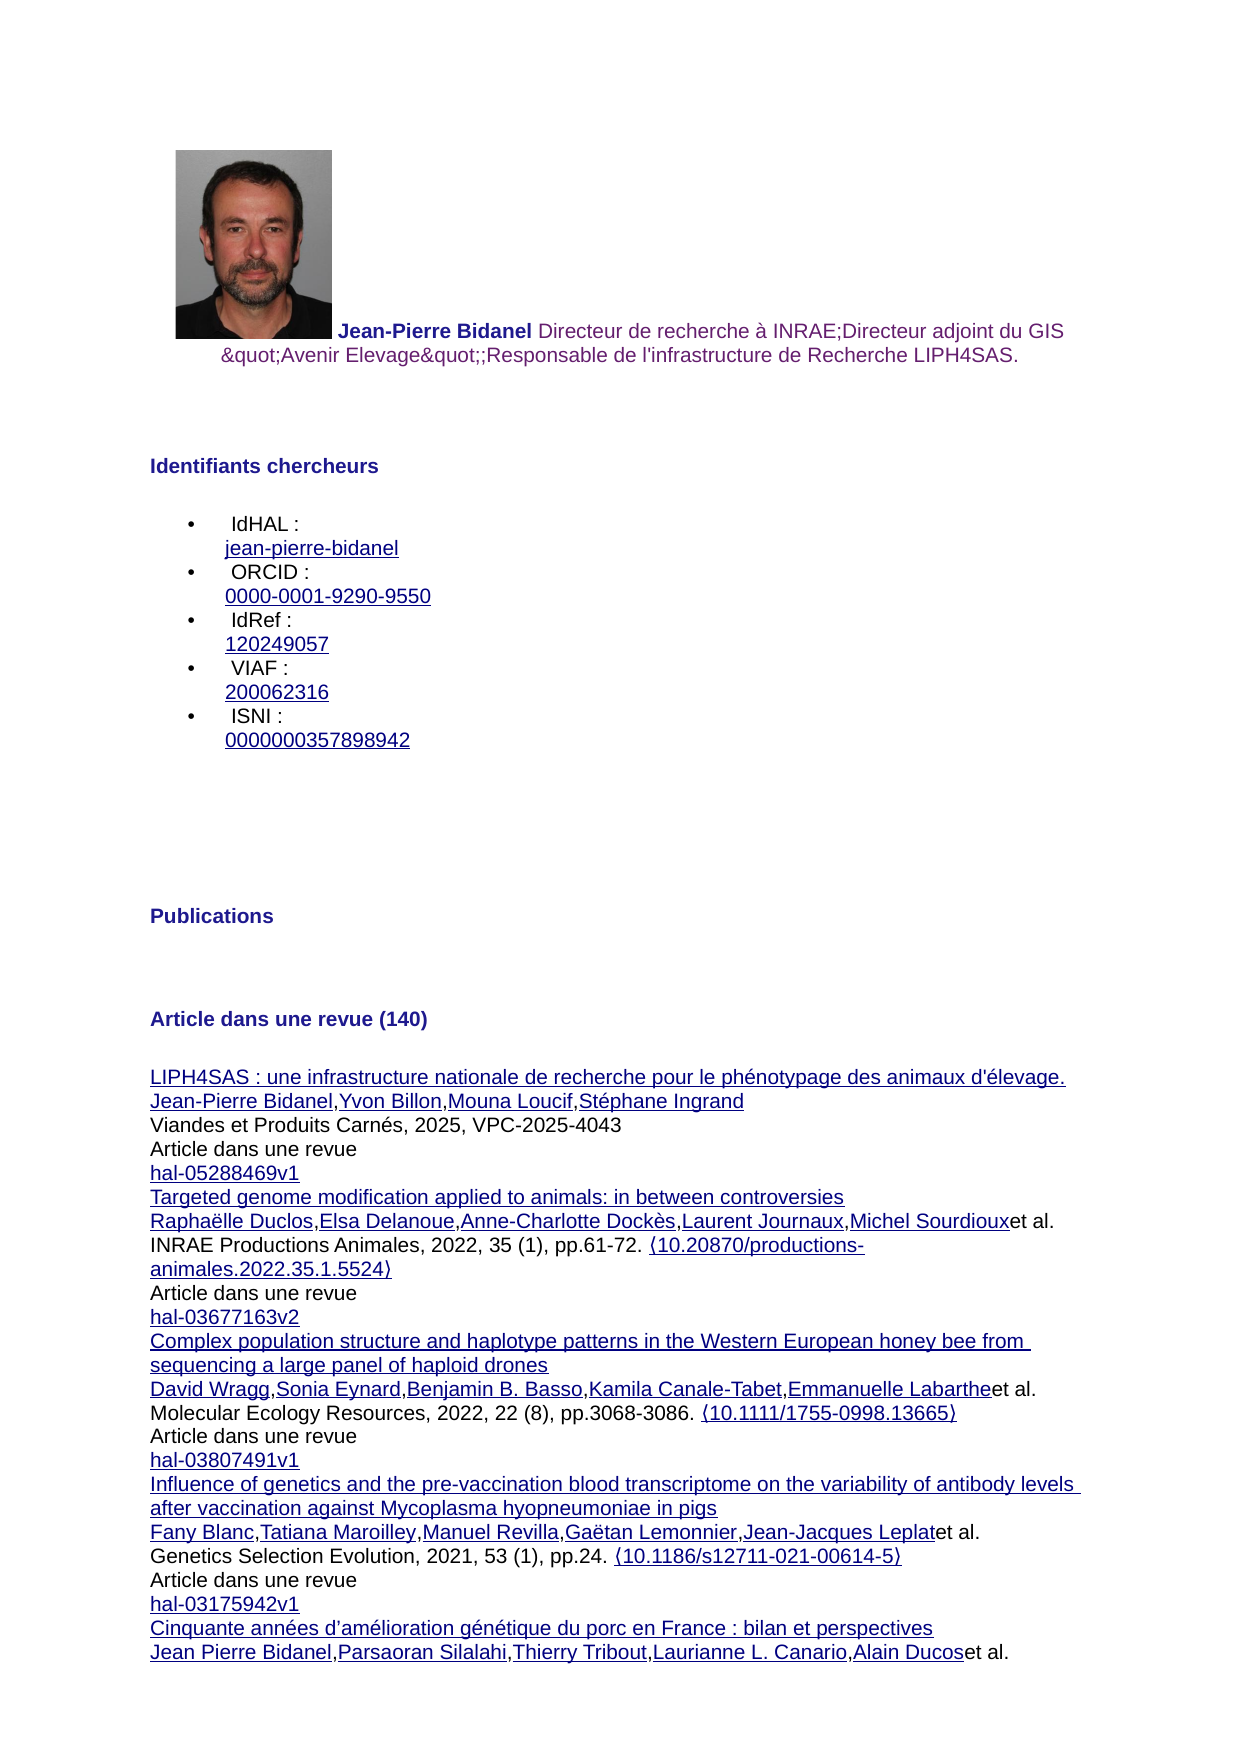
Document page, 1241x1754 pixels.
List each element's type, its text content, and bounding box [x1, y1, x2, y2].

list VIAF : [187, 656, 1090, 679]
list ORCID : [187, 560, 1090, 584]
list ISNI : [187, 703, 1090, 727]
list 200062316 [187, 679, 1090, 703]
picture [175, 150, 332, 339]
list IdHAL : [187, 512, 1090, 536]
table_cell Influence of genetics and the pre-vaccination blood transcriptome on the variability of antibody levels after vaccination against Mycoplasma hyopneumoniae in pigs Fany Blanc,Tatiana Maroilley,Manuel Revilla,Gaëtan Lemonnier,Jean-Jacques Leplatet al. Genetics Selection Evolution, 2021, 53 (1), pp.24. ⟨10.1186/s12711-021-00614-5⟩ Article dans une revue hal-03175942v1 [150, 1472, 1090, 1616]
subtitle Identifiants chercheurs [150, 453, 1090, 477]
subtitle Jean-Pierre Bidanel Directeur de recherche à INRAE;Directeur adjoint du GIS &quot;Avenir Elevage&quot;;Responsable de l'infrastructure de Recherche LIPH4SAS. [150, 150, 1090, 367]
list 0000-0001-9290-9550 [187, 584, 1090, 608]
table_cell Complex population structure and haplotype patterns in the Western European honey bee from sequencing a large panel of haploid drones David Wragg,Sonia Eynard,Benjamin B. Basso,Kamila Canale-Tabet,Emmanuelle Labartheet al. Molecular Ecology Resources, 2022, 22 (8), pp.3068-3086. ⟨10.1111/1755-0998.13665⟩ Article dans une revue hal-03807491v1 [150, 1329, 1090, 1472]
subtitle Article dans une revue (140) [150, 1007, 1090, 1031]
list jean-pierre-bidanel [187, 536, 1090, 560]
table_cell Targeted genome modification applied to animals: in between controversies Raphaëlle Duclos,Elsa Delanoue,Anne-Charlotte Dockès,Laurent Journaux,Michel Sourdiouxet al. INRAE Productions Animales, 2022, 35 (1), pp.61-72. ⟨10.20870/productions-animales.2022.35.1.5524⟩ Article dans une revue hal-03677163v2 [150, 1185, 1090, 1328]
list 120249057 [187, 632, 1090, 656]
table_header LIPH4SAS : une infrastructure nationale de recherche pour le phénotypage des animaux d'élevage. Jean-Pierre Bidanel,Yvon Billon,Mouna Loucif,Stéphane Ingrand Viandes et Produits Carnés, 2025, VPC-2025-4043 Article dans une revue hal-05288469v1 [150, 1065, 1090, 1185]
table_cell Cinquante années d’amélioration génétique du porc en France : bilan et perspectives Jean Pierre Bidanel,Parsaoran Silalahi,Thierry Tribout,Laurianne L. Canario,Alain Ducoset al. [150, 1616, 1090, 1664]
subtitle Publications [150, 903, 1090, 927]
list IdRef : [187, 608, 1090, 632]
list 0000000357898942 [187, 727, 1090, 751]
